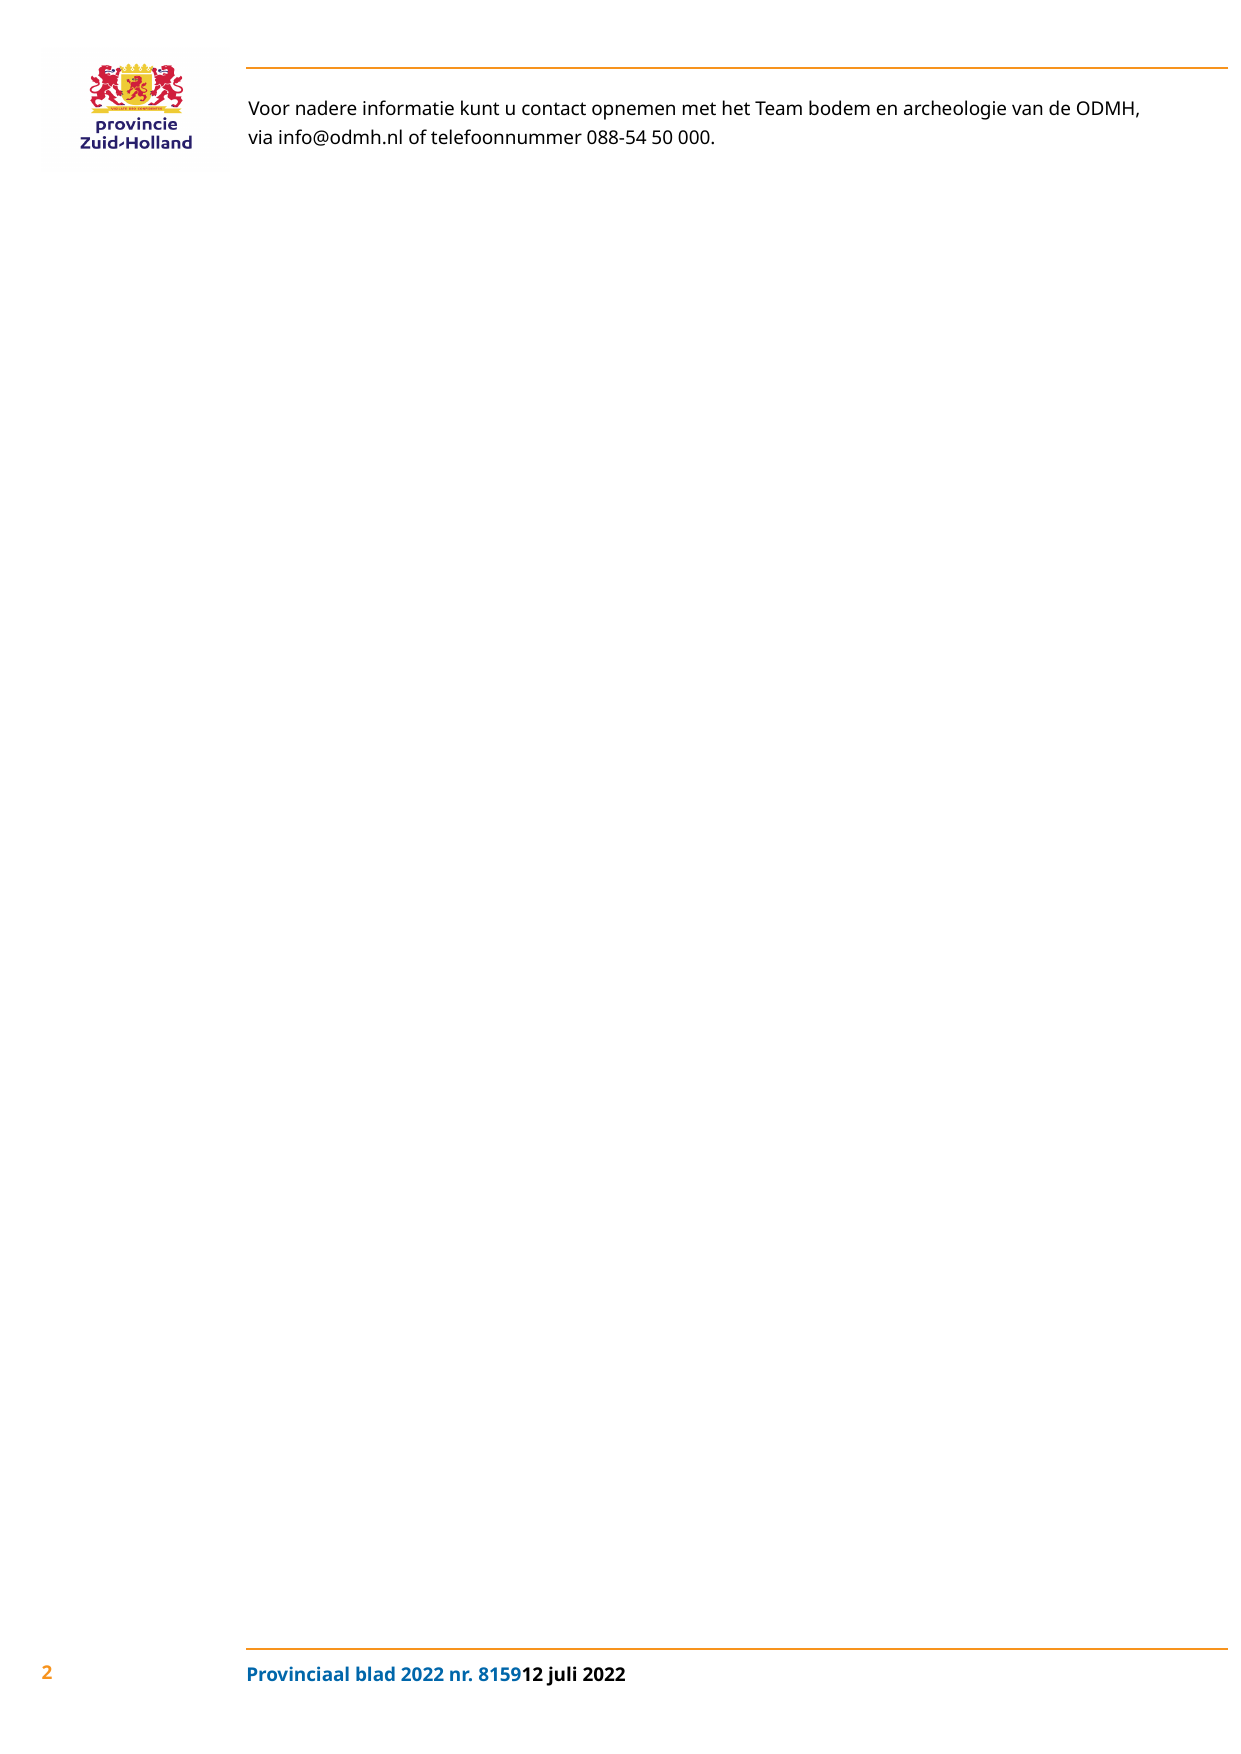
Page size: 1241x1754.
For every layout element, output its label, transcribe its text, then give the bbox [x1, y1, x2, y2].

picture [41, 47, 231, 172]
text Voor nadere informatie kunt u contact opnemen met het Team bodem en archeologie van de ODMH, via info@odmh.nl of telefoonnummer 088-54 50 000. [248, 95, 1152, 150]
